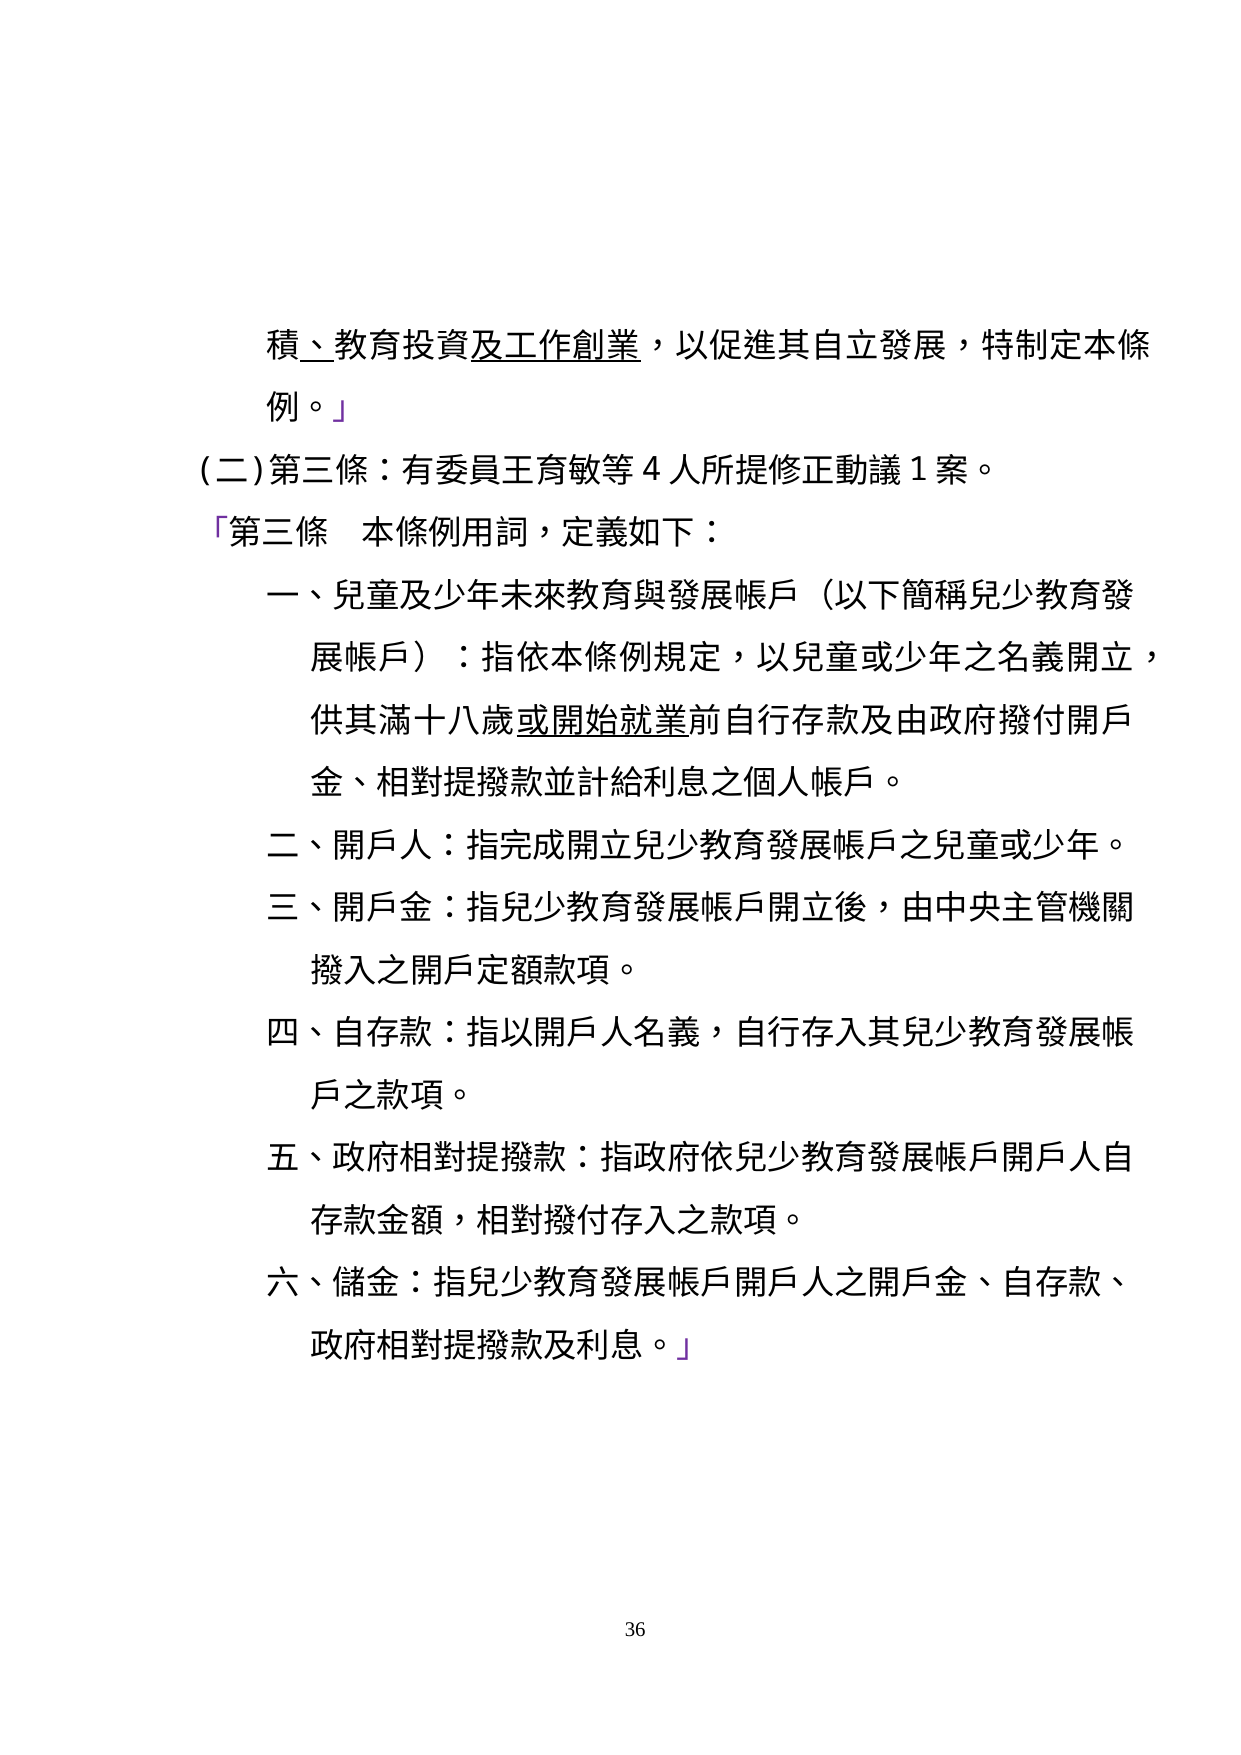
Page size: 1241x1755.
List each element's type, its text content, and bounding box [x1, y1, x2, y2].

text 「第三條 本條例用詞，定義如下： [195, 488, 1152, 551]
text 五、政府相對提撥款：指政府依兒少教育發展帳戶開戶人自存款金額，相對撥付存入之款項。 [266, 1113, 1135, 1238]
text 六、儲金：指兒少教育發展帳戶開戶人之開戶金、自存款、政府相對提撥款及利息。」 [266, 1238, 1135, 1363]
text 一、兒童及少年未來教育與發展帳戶（以下簡稱兒少教育發展帳戶）：指依本條例規定，以兒童或少年之名義開立，供其滿十八歲或開始就業前自行存款及由政府撥付開戶金、相對提撥款並計給利息之個人帳戶。 [266, 551, 1135, 801]
text 三、開戶金：指兒少教育發展帳戶開立後，由中央主管機關撥入之開戶定額款項。 [266, 863, 1135, 988]
text (二)第三條：有委員王育敏等4人所提修正動議1案。 [195, 426, 1152, 488]
text 積、教育投資及工作創業，以促進其自立發展，特制定本條例。」 [195, 301, 1152, 426]
text 四、自存款：指以開戶人名義，自行存入其兒少教育發展帳戶之款項。 [266, 988, 1135, 1113]
text 二、開戶人：指完成開立兒少教育發展帳戶之兒童或少年。 [266, 801, 1135, 863]
